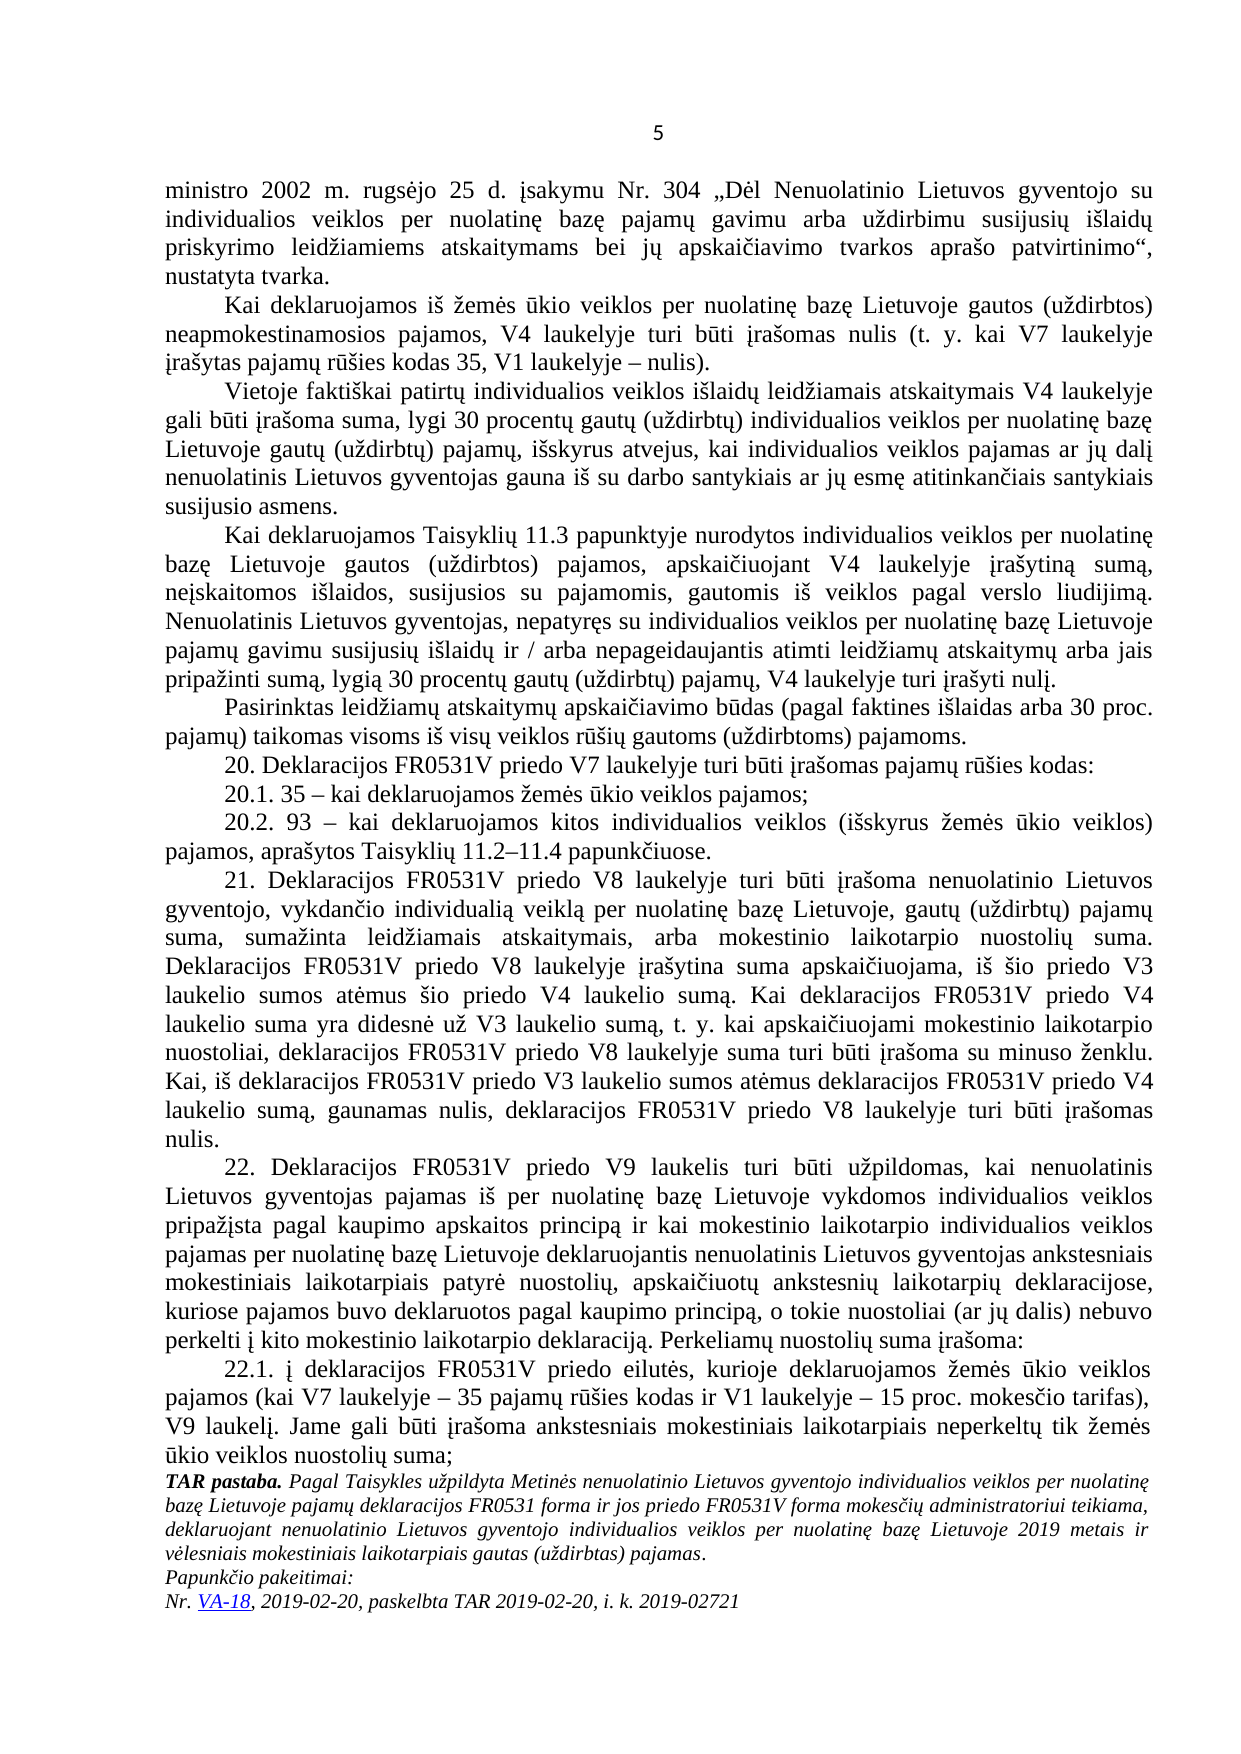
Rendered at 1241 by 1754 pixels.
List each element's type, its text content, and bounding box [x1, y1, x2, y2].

text Kai deklaruojamos Taisyklių 11.3 papunktyje nurodytos individualios veiklos per nuolatinę bazę Lietuvoje gautos (uždirbtos) pajamos, apskaičiuojant V4 laukelyje įrašytiną sumą, neįskaitomos išlaidos, susijusios su pajamomis, gautomis iš veiklos pagal verslo liudijimą. Nenuolatinis Lietuvos gyventojas, nepatyręs su individualios veiklos per nuolatinę bazę Lietuvoje pajamų gavimu susijusių išlaidų ir / arba nepageidaujantis atimti leidžiamų atskaitymų arba jais pripažinti sumą, lygią 30 procentų gautų (uždirbtų) pajamų, V4 laukelyje turi įrašyti nulį. [165, 520, 1154, 692]
text 22.1. į deklaracijos FR0531V priedo eilutės, kurioje deklaruojamos žemės ūkio veiklos pajamos (kai V7 laukelyje – 35 pajamų rūšies kodas ir V1 laukelyje – 15 proc. mokesčio tarifas), V9 laukelį. Jame gali būti įrašoma ankstesniais mokestiniais laikotarpiais neperkeltų tik žemės ūkio veiklos nuostolių suma; [165, 1354, 1152, 1469]
text ministro 2002 m. rugsėjo 25 d. įsakymu Nr. 304 „Dėl Nenuolatinio Lietuvos gyventojo su individualios veiklos per nuolatinę bazę pajamų gavimu arba uždirbimu susijusių išlaidų priskyrimo leidžiamiems atskaitymams bei jų apskaičiavimo tvarkos aprašo patvirtinimo“, nustatyta tvarka. [165, 175, 1154, 290]
text Vietoje faktiškai patirtų individualios veiklos išlaidų leidžiamais atskaitymais V4 laukelyje gali būti įrašoma suma, lygi 30 procentų gautų (uždirbtų) individualios veiklos per nuolatinę bazę Lietuvoje gautų (uždirbtų) pajamų, išskyrus atvejus, kai individualios veiklos pajamas ar jų dalį nenuolatinis Lietuvos gyventojas gauna iš su darbo santykiais ar jų esmę atitinkančiais santykiais susijusio asmens. [165, 376, 1154, 520]
text 20.1. 35 – kai deklaruojamos žemės ūkio veiklos pajamos; [165, 779, 1154, 807]
text Kai deklaruojamos iš žemės ūkio veiklos per nuolatinę bazę Lietuvoje gautos (uždirbtos) neapmokestinamosios pajamos, V4 laukelyje turi būti įrašomas nulis (t. y. kai V7 laukelyje įrašytas pajamų rūšies kodas 35, V1 laukelyje – nulis). [165, 290, 1154, 376]
text 21. Deklaracijos FR0531V priedo V8 laukelyje turi būti įrašoma nenuolatinio Lietuvos gyventojo, vykdančio individualią veiklą per nuolatinę bazę Lietuvoje, gautų (uždirbtų) pajamų suma, sumažinta leidžiamais atskaitymais, arba mokestinio laikotarpio nuostolių suma. Deklaracijos FR0531V priedo V8 laukelyje įrašytina suma apskaičiuojama, iš šio priedo V3 laukelio sumos atėmus šio priedo V4 laukelio sumą. Kai deklaracijos FR0531V priedo V4 laukelio suma yra didesnė už V3 laukelio sumą, t. y. kai apskaičiuojami mokestinio laikotarpio nuostoliai, deklaracijos FR0531V priedo V8 laukelyje suma turi būti įrašoma su minuso ženklu. Kai, iš deklaracijos FR0531V priedo V3 laukelio sumos atėmus deklaracijos FR0531V priedo V4 laukelio sumą, gaunamas nulis, deklaracijos FR0531V priedo V8 laukelyje turi būti įrašomas nulis. [165, 865, 1154, 1152]
text 20. Deklaracijos FR0531V priedo V7 laukelyje turi būti įrašomas pajamų rūšies kodas: [165, 750, 1154, 779]
text 22. Deklaracijos FR0531V priedo V9 laukelis turi būti užpildomas, kai nenuolatinis Lietuvos gyventojas pajamas iš per nuolatinę bazę Lietuvoje vykdomos individualios veiklos pripažįsta pagal kaupimo apskaitos principą ir kai mokestinio laikotarpio individualios veiklos pajamas per nuolatinę bazę Lietuvoje deklaruojantis nenuolatinis Lietuvos gyventojas ankstesniais mokestiniais laikotarpiais patyrė nuostolių, apskaičiuotų ankstesnių laikotarpių deklaracijose, kuriose pajamos buvo deklaruotos pagal kaupimo principą, o tokie nuostoliai (ar jų dalis) nebuvo perkelti į kito mokestinio laikotarpio deklaraciją. Perkeliamų nuostolių suma įrašoma: [165, 1152, 1154, 1354]
text Nr. VA-18, 2019-02-20, paskelbta TAR 2019-02-20, i. k. 2019-02721 [165, 1589, 1152, 1613]
text TAR pastaba. Pagal Taisykles užpildyta Metinės nenuolatinio Lietuvos gyventojo individualios veiklos per nuolatinę bazę Lietuvoje pajamų deklaracijos FR0531 forma ir jos priedo FR0531V forma mokesčių administratoriui teikiama, deklaruojant nenuolatinio Lietuvos gyventojo individualios veiklos per nuolatinę bazę Lietuvoje 2019 metais ir vėlesniais mokestiniais laikotarpiais gautas (uždirbtas) pajamas. [165, 1469, 1152, 1565]
text 20.2. 93 – kai deklaruojamos kitos individualios veiklos (išskyrus žemės ūkio veiklos) pajamos, aprašytos Taisyklių 11.2–11.4 papunkčiuose. [165, 807, 1154, 865]
text Pasirinktas leidžiamų atskaitymų apskaičiavimo būdas (pagal faktines išlaidas arba 30 proc. pajamų) taikomas visoms iš visų veiklos rūšių gautoms (uždirbtoms) pajamoms. [165, 692, 1154, 750]
text Papunkčio pakeitimai: [165, 1565, 1152, 1589]
